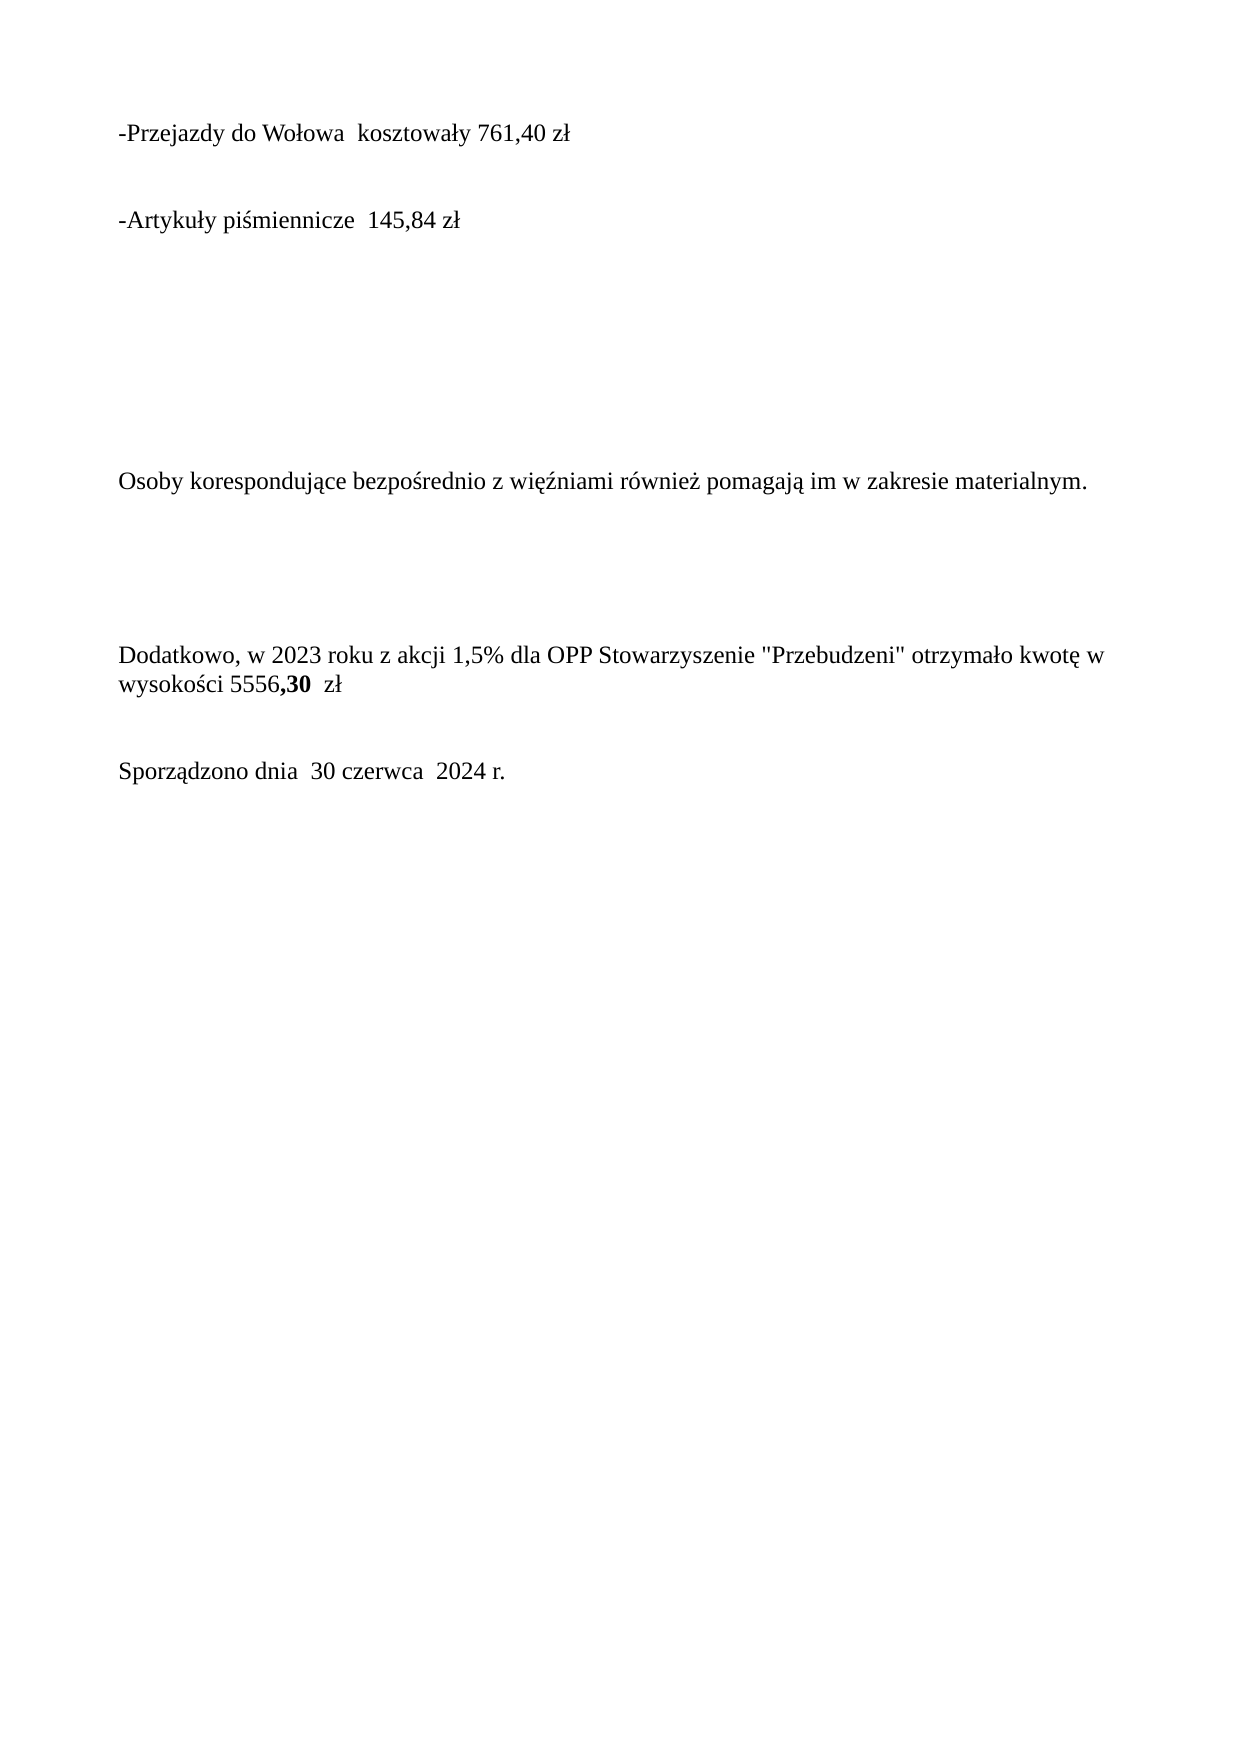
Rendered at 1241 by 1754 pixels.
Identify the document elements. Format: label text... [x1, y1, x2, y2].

text Dodatkowo, w 2023 roku z akcji 1,5% dla OPP Stowarzyszenie "Przebudzeni" otrzymało kwotę w wysokości 5556,30 zł [118, 641, 1122, 698]
text -Przejazdy do Wołowa kosztowały 761,40 zł [118, 118, 1122, 147]
text -Artykuły piśmiennicze 145,84 zł [118, 205, 1122, 234]
text Osoby korespondujące bezpośrednio z więźniami również pomagają im w zakresie materialnym. [118, 466, 1122, 495]
text Sporządzono dnia 30 czerwca 2024 r. [118, 756, 1122, 785]
